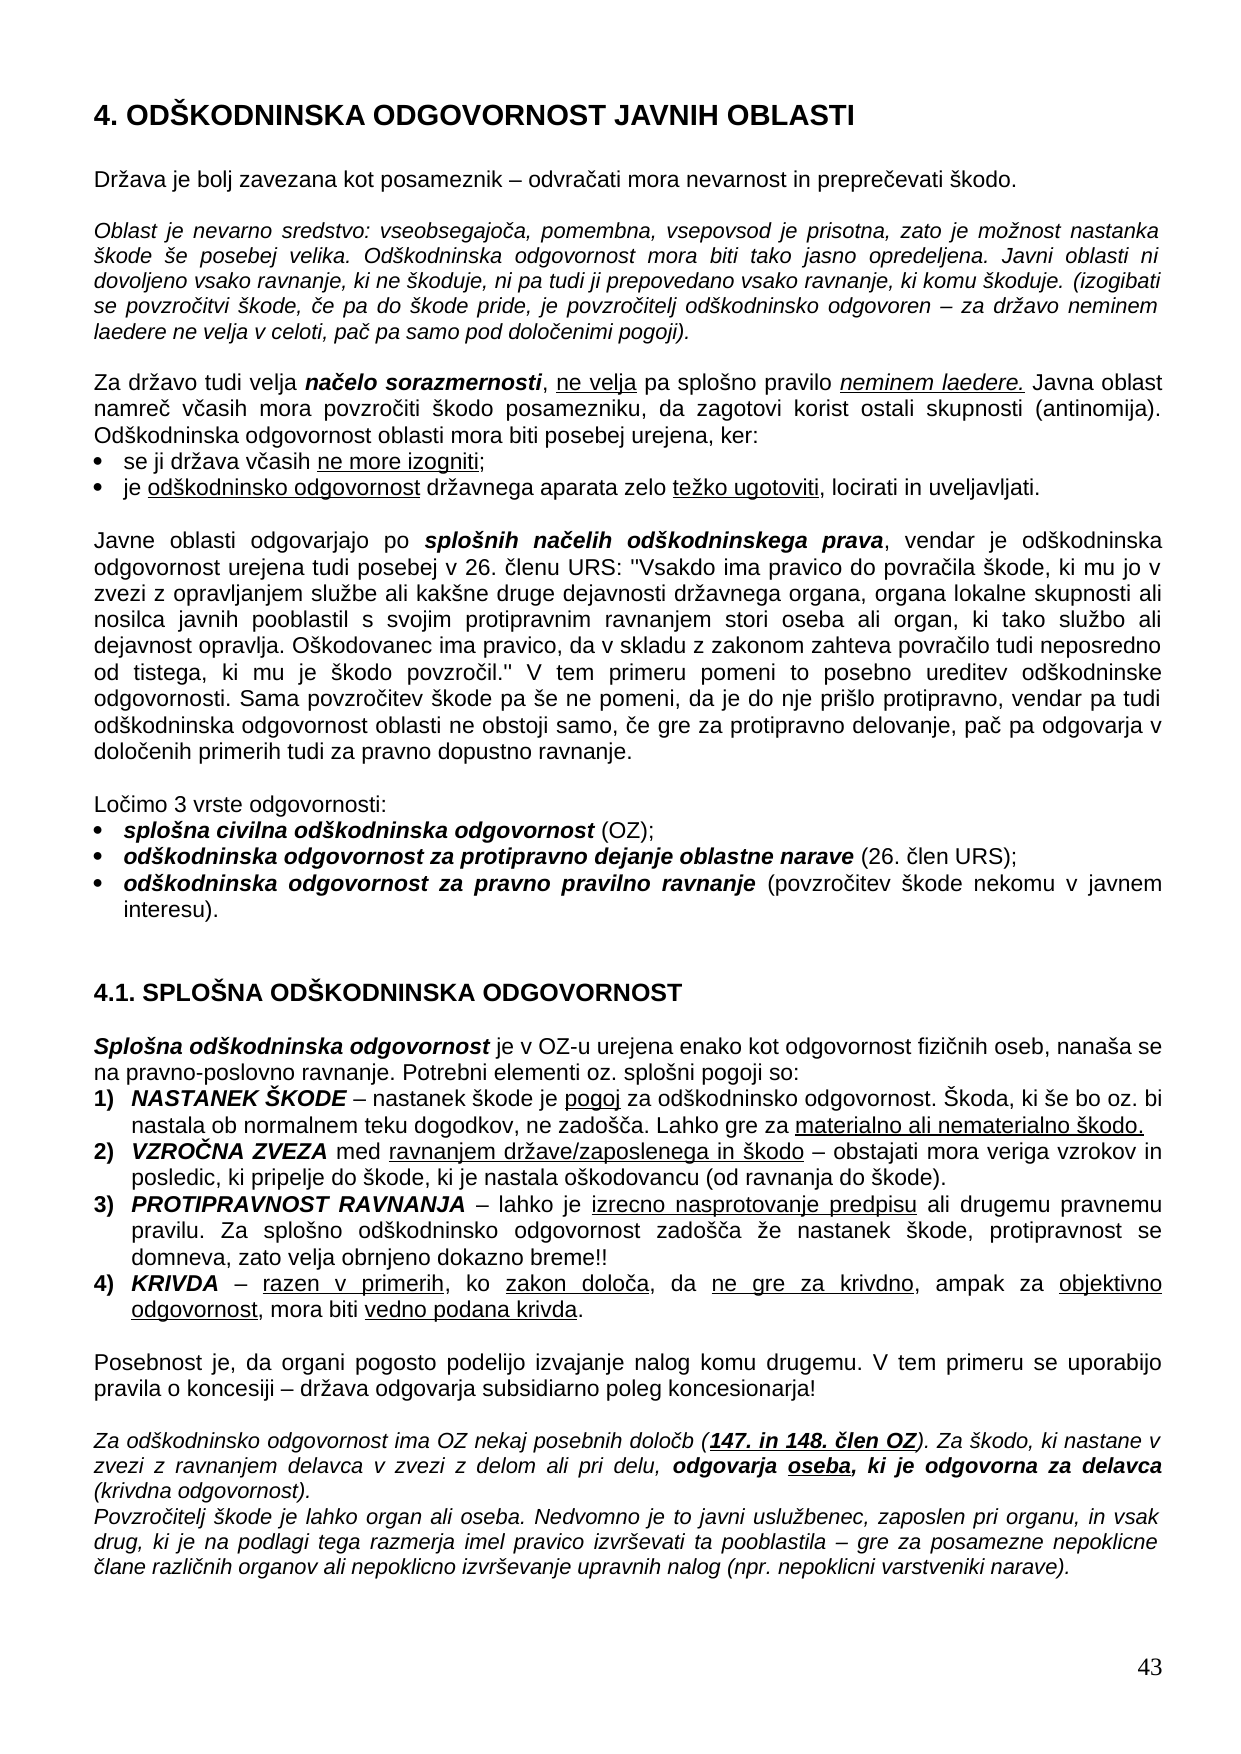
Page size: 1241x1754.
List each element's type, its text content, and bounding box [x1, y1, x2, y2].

list odškodninska odgovornost za protipravno dejanje oblastne narave (26. člen URS); [94, 843, 1162, 870]
list odškodninska odgovornost za pravno pravilno ravnanje (povzročitev škode nekomu v javnem interesu). [94, 870, 1162, 922]
list se ji država včasih ne more izogniti; [94, 448, 1162, 474]
subtitle 4. Odškodninska odgovornost javnih oblasti [94, 94, 1162, 131]
list krivda – razen v primerih, ko zakon določa, da ne gre za krivdno, ampak za objektivno odgovornost, mora biti vedno podana krivda. [94, 1270, 1162, 1322]
list vzročna zveza med ravnanjem države/zaposlenega in škodo – obstajati mora veriga vzrokov in posledic, ki pripelje do škode, ki je nastala oškodovancu (od ravnanja do škode). [94, 1138, 1162, 1191]
text 4.1. Splošna odškodninska odgovornost [94, 977, 1162, 1006]
text Oblast je nevarno sredstvo: vseobsegajoča, pomembna, vsepovsod je prisotna, zato je možnost nastanka škode še posebej velika. Odškodninska odgovornost mora biti tako jasno opredeljena. Javni oblasti ni dovoljeno vsako ravnanje, ki ne škoduje, ni pa tudi ji prepovedano vsako ravnanje, ki komu škoduje. (izogibati se povzročitvi škode, če pa do škode pride, je povzročitelj odškodninsko odgovoren – za državo neminem laedere ne velja v celoti, pač pa samo pod določenimi pogoji). [94, 218, 1162, 344]
text Za državo tudi velja načelo sorazmernosti, ne velja pa splošno pravilo neminem laedere. Javna oblast namreč včasih mora povzročiti škodo posamezniku, da zagotovi korist ostali skupnosti (antinomija). Odškodninska odgovornost oblasti mora biti posebej urejena, ker: [94, 369, 1162, 448]
text Država je bolj zavezana kot posameznik – odvračati mora nevarnost in preprečevati škodo. [94, 166, 1162, 192]
text Ločimo 3 vrste odgovornosti: [94, 791, 1162, 817]
list protipravnost ravnanja – lahko je izrecno nasprotovanje predpisu ali drugemu pravnemu pravilu. Za splošno odškodninsko odgovornost zadošča že nastanek škode, protipravnost se domneva, zato velja obrnjeno dokazno breme!! [94, 1191, 1162, 1270]
list nastanek škode – nastanek škode je pogoj za odškodninsko odgovornost. Škoda, ki še bo oz. bi nastala ob normalnem teku dogodkov, ne zadošča. Lahko gre za materialno ali nematerialno škodo. [94, 1085, 1162, 1138]
text Povzročitelj škode je lahko organ ali oseba. Nedvomno je to javni uslužbenec, zaposlen pri organu, in vsak drug, ki je na podlagi tega razmerja imel pravico izvrševati ta pooblastila – gre za posamezne nepoklicne člane različnih organov ali nepoklicno izvrševanje upravnih nalog (npr. nepoklicni varstveniki narave). [94, 1503, 1162, 1579]
text Splošna odškodninska odgovornost je v OZ-u urejena enako kot odgovornost fizičnih oseb, nanaša se na pravno-poslovno ravnanje. Potrebni elementi oz. splošni pogoji so: [94, 1033, 1162, 1085]
text Posebnost je, da organi pogosto podelijo izvajanje nalog komu drugemu. V tem primeru se uporabijo pravila o koncesiji – država odgovarja subsidiarno poleg koncesionarja! [94, 1349, 1162, 1402]
list je odškodninsko odgovornost državnega aparata zelo težko ugotoviti, locirati in uveljavljati. [94, 474, 1162, 501]
text Javne oblasti odgovarjajo po splošnih načelih odškodninskega prava, vendar je odškodninska odgovornost urejena tudi posebej v 26. členu URS: ''Vsakdo ima pravico do povračila škode, ki mu jo v zvezi z opravljanjem službe ali kakšne druge dejavnosti državnega organa, organa lokalne skupnosti ali nosilca javnih pooblastil s svojim protipravnim ravnanjem stori oseba ali organ, ki tako službo ali dejavnost opravlja. Oškodovanec ima pravico, da v skladu z zakonom zahteva povračilo tudi neposredno od tistega, ki mu je škodo povzročil.'' V tem primeru pomeni to posebno ureditev odškodninske odgovornosti. Sama povzročitev škode pa še ne pomeni, da je do nje prišlo protipravno, vendar pa tudi odškodninska odgovornost oblasti ne obstoji samo, če gre za protipravno delovanje, pač pa odgovarja v določenih primerih tudi za pravno dopustno ravnanje. [94, 527, 1162, 764]
text Za odškodninsko odgovornost ima OZ nekaj posebnih določb (147. in 148. člen OZ). Za škodo, ki nastane v zvezi z ravnanjem delavca v zvezi z delom ali pri delu, odgovarja oseba, ki je odgovorna za delavca (krivdna odgovornost). [94, 1428, 1162, 1503]
list splošna civilna odškodninska odgovornost (OZ); [94, 817, 1162, 843]
